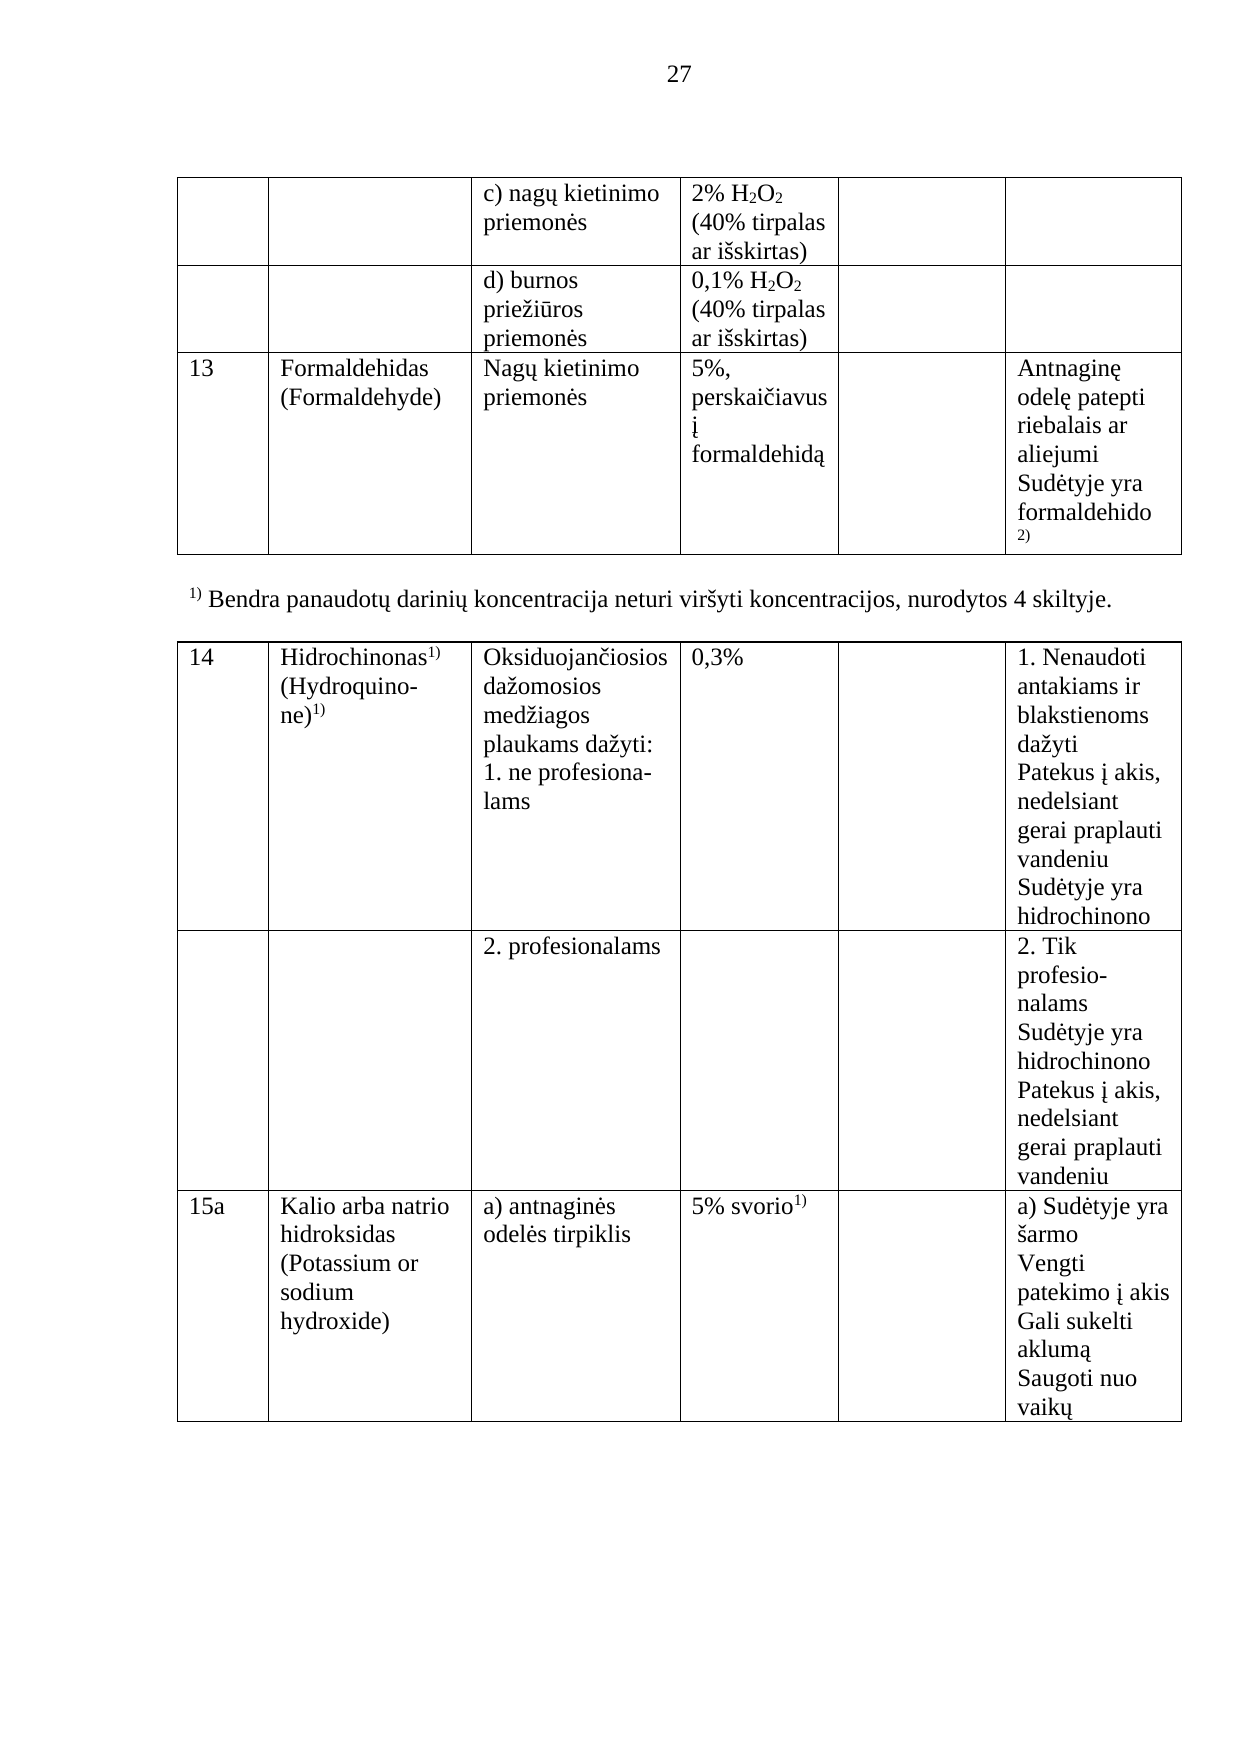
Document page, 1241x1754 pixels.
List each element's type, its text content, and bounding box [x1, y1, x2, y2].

table_cell [839, 353, 1005, 554]
table_cell [178, 266, 268, 352]
table_cell c) nagų kietinimo priemonės [472, 178, 680, 264]
table_cell Hidrochinonas1) (Hydroquino-ne)1) [269, 643, 471, 930]
table_cell 0,1% H2O2 (40% tirpalas ar išskirtas) [681, 266, 838, 352]
table_cell 13 [178, 353, 268, 554]
table_cell [839, 1191, 1005, 1421]
table_cell a) antnaginės odelės tirpiklis [472, 1191, 680, 1421]
table_cell 1) Bendra panaudotų darinių koncentracija neturi viršyti koncentracijos, nurodytos 4 skiltyje. [177, 555, 1181, 641]
table_cell 1. Nenaudoti antakiams ir blakstienoms dažyti Patekus į akis, nedelsiant gerai praplauti vandeniu Sudėtyje yra hidrochinono [1006, 643, 1181, 930]
table_cell 5% svorio1) [681, 1191, 838, 1421]
table_cell 15a [178, 1191, 268, 1421]
table_cell 5%, perskaičiavus į formaldehidą [681, 353, 838, 554]
table_cell 14 [178, 643, 268, 930]
table_cell Nagų kietinimo priemonės [472, 353, 680, 554]
table_cell Formaldehidas (Formaldehyde) [269, 353, 471, 554]
table_cell [839, 931, 1005, 1190]
table_cell [839, 643, 1005, 930]
table_cell [1006, 266, 1181, 352]
table_cell a) Sudėtyje yra šarmo Vengti patekimo į akis Gali sukelti aklumą Saugoti nuo vaikų [1006, 1191, 1181, 1421]
table_cell d) burnos priežiūros priemonės [472, 266, 680, 352]
table_cell [269, 266, 471, 352]
table_cell [1006, 178, 1181, 264]
table_cell 2. profesionalams [472, 931, 680, 1190]
table_cell [839, 266, 1005, 352]
table_cell Antnaginę odelę patepti riebalais ar aliejumi Sudėtyje yra formaldehido 2) [1006, 353, 1181, 554]
table_cell 2% H2O2 (40% tirpalas ar išskirtas) [681, 178, 838, 264]
table_cell Oksiduojančiosios dažomosios medžiagos plaukams dažyti: 1. ne profesiona-lams [472, 643, 680, 930]
table_cell [178, 931, 268, 1190]
table_cell [269, 931, 471, 1190]
table_cell 0,3% [681, 643, 838, 930]
table_cell [839, 178, 1005, 264]
table_cell Kalio arba natrio hidroksidas (Potassium or sodium hydroxide) [269, 1191, 471, 1421]
table_cell [269, 178, 471, 264]
table_cell [178, 178, 268, 264]
table_cell 2. Tik profesio-nalams Sudėtyje yra hidrochinono Patekus į akis, nedelsiant gerai praplauti vandeniu [1006, 931, 1181, 1190]
table_cell [681, 931, 838, 1190]
